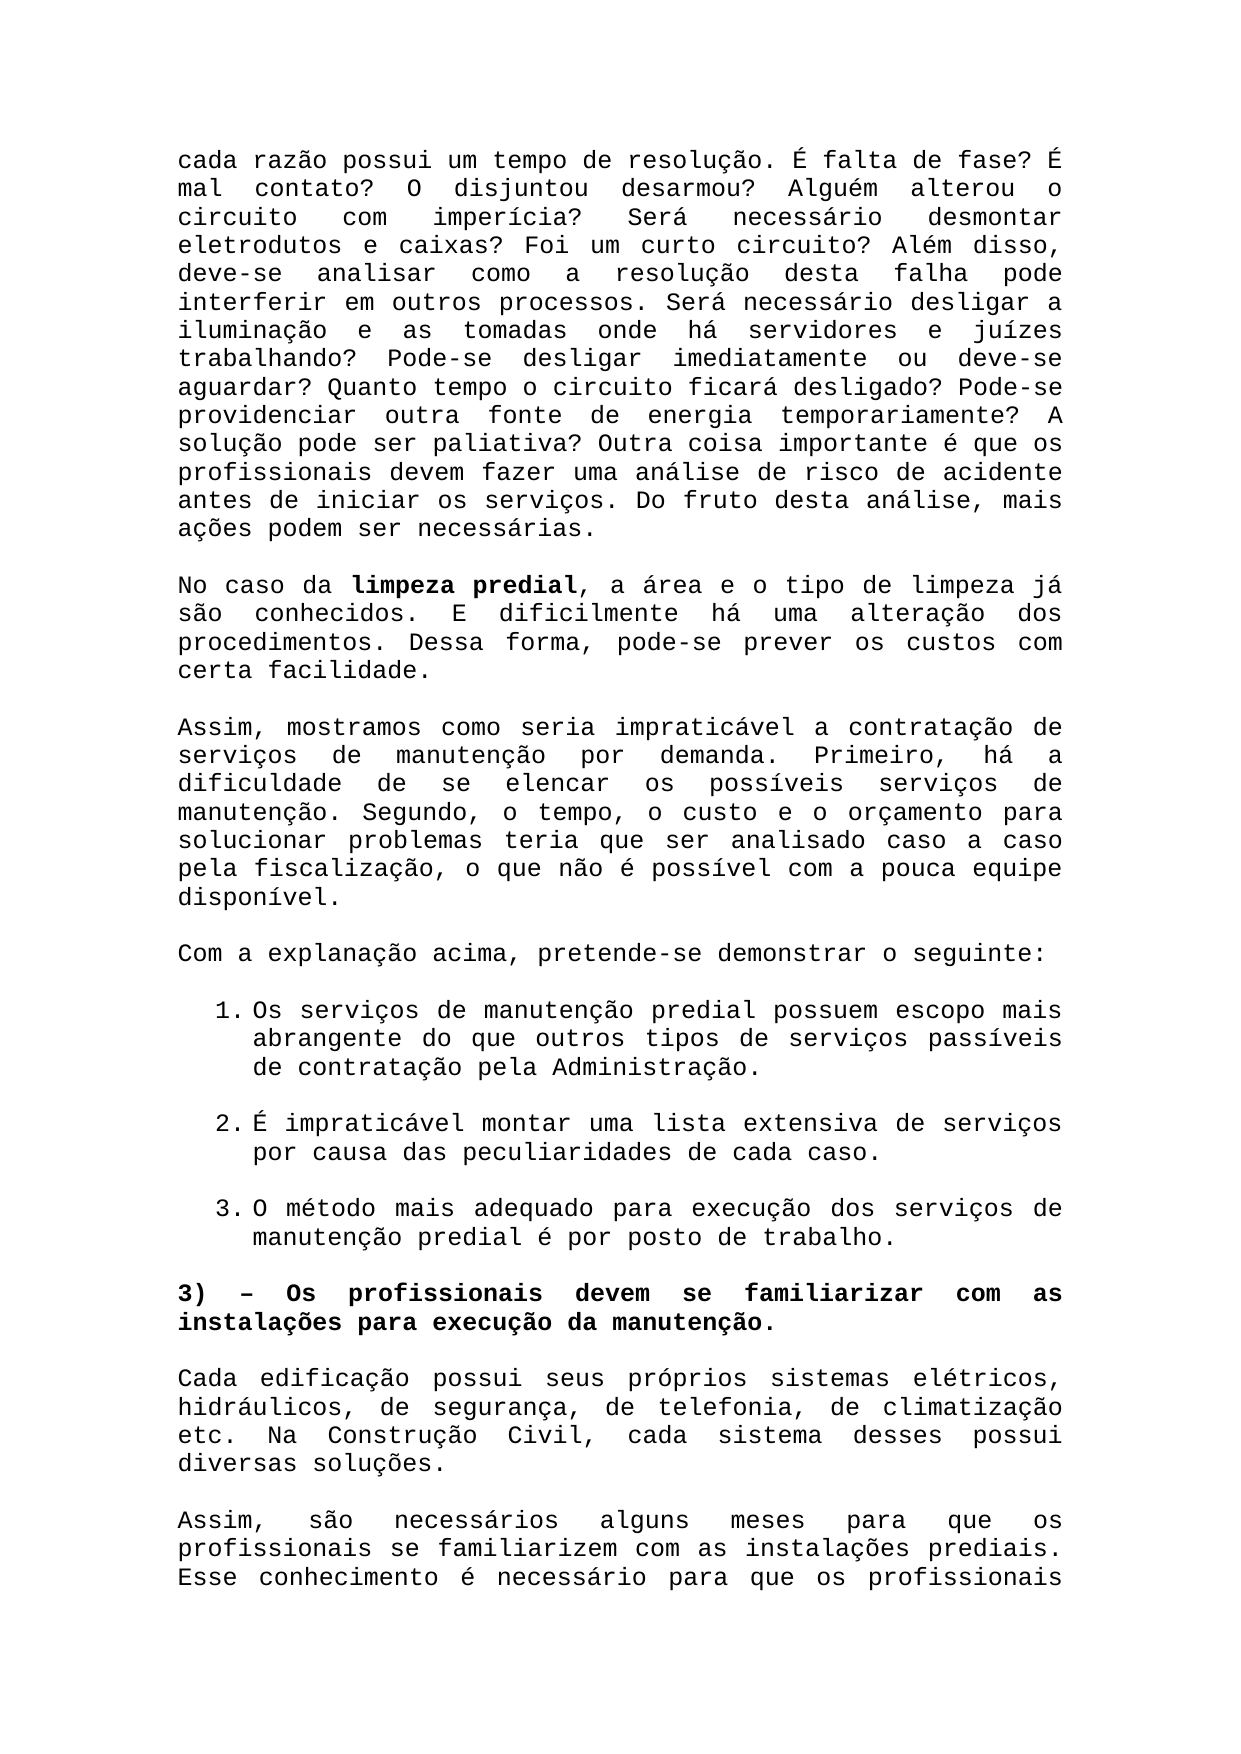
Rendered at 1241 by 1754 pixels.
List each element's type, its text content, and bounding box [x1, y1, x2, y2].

text Com a explanação acima, pretende-se demonstrar o seguinte: [177, 941, 1063, 969]
list Os serviços de manutenção predial possuem escopo mais abrangente do que outros tipos de serviços passíveis de contratação pela Administração. [215, 998, 1063, 1083]
list É impraticável montar uma lista extensiva de serviços por causa das peculiaridades de cada caso. [215, 1111, 1063, 1168]
text Assim, são necessários alguns meses para que os profissionais se familiarizem com as instalações prediais. Esse conhecimento é necessário para que os profissionais [177, 1508, 1063, 1593]
text 3) – Os profissionais devem se familiarizar com as instalações para execução da manutenção. [177, 1281, 1063, 1338]
text Cada edificação possui seus próprios sistemas elétricos, hidráulicos, de segurança, de telefonia, de climatização etc. Na Construção Civil, cada sistema desses possui diversas soluções. [177, 1366, 1063, 1479]
list O método mais adequado para execução dos serviços de manutenção predial é por posto de trabalho. [215, 1196, 1063, 1253]
text cada razão possui um tempo de resolução. É falta de fase? É mal contato? O disjuntou desarmou? Alguém alterou o circuito com imperícia? Será necessário desmontar eletrodutos e caixas? Foi um curto circuito? Além disso, deve-se analisar como a resolução desta falha pode interferir em outros processos. Será necessário desligar a iluminação e as tomadas onde há servidores e juízes trabalhando? Pode-se desligar imediatamente ou deve-se aguardar? Quanto tempo o circuito ficará desligado? Pode-se providenciar outra fonte de energia temporariamente? A solução pode ser paliativa? Outra coisa importante é que os profissionais devem fazer uma análise de risco de acidente antes de iniciar os serviços. Do fruto desta análise, mais ações podem ser necessárias. [177, 148, 1063, 544]
text Assim, mostramos como seria impraticável a contratação de serviços de manutenção por demanda. Primeiro, há a dificuldade de se elencar os possíveis serviços de manutenção. Segundo, o tempo, o custo e o orçamento para solucionar problemas teria que ser analisado caso a caso pela fiscalização, o que não é possível com a pouca equipe disponível. [177, 714, 1063, 913]
text No caso da limpeza predial, a área e o tipo de limpeza já são conhecidos. E dificilmente há uma alteração dos procedimentos. Dessa forma, pode-se prever os custos com certa facilidade. [177, 573, 1063, 686]
